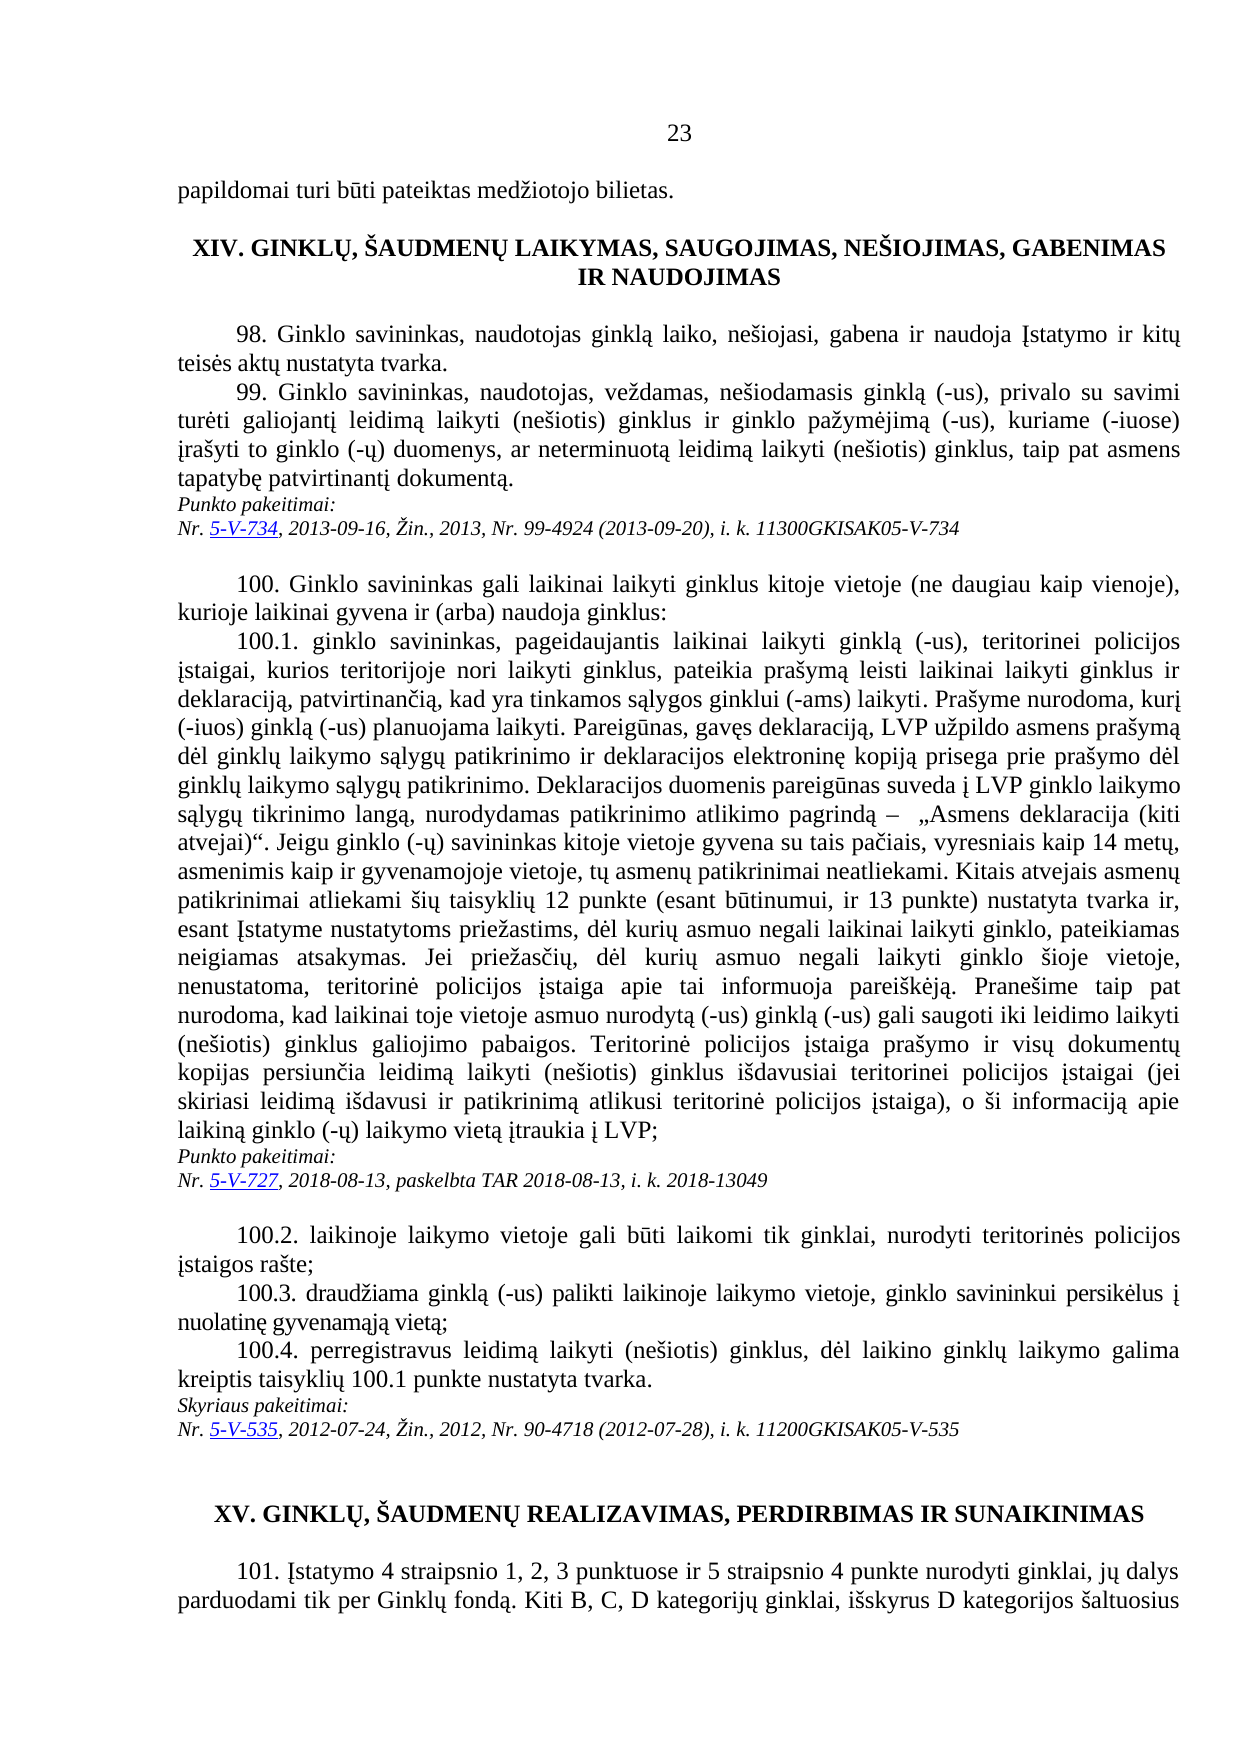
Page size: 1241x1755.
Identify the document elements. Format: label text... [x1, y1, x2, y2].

text XV. GINKLŲ, ŠAUDMENŲ REALIZAVIMAS, PERDIRBIMAS IR SUNAIKINIMAS [177, 1499, 1181, 1527]
text 99. Ginklo savininkas, naudotojas, veždamas, nešiodamasis ginklą (-us), privalo su savimi turėti galiojantį leidimą laikyti (nešiotis) ginklus ir ginklo pažymėjimą (-us), kuriame (-iuose) įrašyti to ginklo (-ų) duomenys, ar neterminuotą leidimą laikyti (nešiotis) ginklus, taip pat asmens tapatybę patvirtinantį dokumentą. [177, 377, 1181, 492]
text Skyriaus pakeitimai: [177, 1393, 1181, 1417]
text Punkto pakeitimai: [177, 492, 1181, 516]
text 101. Įstatymo 4 straipsnio 1, 2, 3 punktuose ir 5 straipsnio 4 punkte nurodyti ginklai, jų dalys parduodami tik per Ginklų fondą. Kiti B, C, D kategorijų ginklai, išskyrus D kategorijos šaltuosius [177, 1556, 1181, 1614]
text 100.2. laikinoje laikymo vietoje gali būti laikomi tik ginklai, nurodyti teritorinės policijos įstaigos rašte; [177, 1221, 1181, 1278]
text XIV. GINKLŲ, ŠAUDMENŲ LAIKYMAS, SAUGOJIMAS, NEŠIOJIMAS, GABENIMAS IR NAUDOJIMAS [177, 233, 1181, 291]
text 98. Ginklo savininkas, naudotojas ginklą laiko, nešiojasi, gabena ir naudoja Įstatymo ir kitų teisės aktų nustatyta tvarka. [177, 319, 1181, 377]
text 100.4. perregistravus leidimą laikyti (nešiotis) ginklus, dėl laikino ginklų laikymo galima kreiptis taisyklių 100.1 punkte nustatyta tvarka. [177, 1336, 1181, 1393]
text Nr. 5-V-535, 2012-07-24, Žin., 2012, Nr. 90-4718 (2012-07-28), i. k. 11200GKISAK05-V-535 [177, 1417, 1181, 1441]
text 100. Ginklo savininkas gali laikinai laikyti ginklus kitoje vietoje (ne daugiau kaip vienoje), kurioje laikinai gyvena ir (arba) naudoja ginklus: [177, 569, 1181, 626]
text papildomai turi būti pateiktas medžiotojo bilietas. [177, 176, 1181, 204]
text Nr. 5-V-734, 2013-09-16, Žin., 2013, Nr. 99-4924 (2013-09-20), i. k. 11300GKISAK05-V-734 [177, 516, 1181, 540]
text Punkto pakeitimai: [177, 1144, 1181, 1168]
text 100.3. draudžiama ginklą (-us) palikti laikinoje laikymo vietoje, ginklo savininkui persikėlus į nuolatinę gyvenamąją vietą; [177, 1278, 1181, 1336]
text Nr. 5-V-727, 2018-08-13, paskelbta TAR 2018-08-13, i. k. 2018-13049 [177, 1168, 1181, 1192]
text 100.1. ginklo savininkas, pageidaujantis laikinai laikyti ginklą (-us), teritorinei policijos įstaigai, kurios teritorijoje nori laikyti ginklus, pateikia prašymą leisti laikinai laikyti ginklus ir deklaraciją, patvirtinančią, kad yra tinkamos sąlygos ginklui (-ams) laikyti. Prašyme nurodoma, kurį (-iuos) ginklą (-us) planuojama laikyti. Pareigūnas, gavęs deklaraciją, LVP užpildo asmens prašymą dėl ginklų laikymo sąlygų patikrinimo ir deklaracijos elektroninę kopiją prisega prie prašymo dėl ginklų laikymo sąlygų patikrinimo. Deklaracijos duomenis pareigūnas suveda į LVP ginklo laikymo sąlygų tikrinimo langą, nurodydamas patikrinimo atlikimo pagrindą – „Asmens deklaracija (kiti atvejai)“. Jeigu ginklo (-ų) savininkas kitoje vietoje gyvena su tais pačiais, vyresniais kaip 14 metų, asmenimis kaip ir gyvenamojoje vietoje, tų asmenų patikrinimai neatliekami. Kitais atvejais asmenų patikrinimai atliekami šių taisyklių 12 punkte (esant būtinumui, ir 13 punkte) nustatyta tvarka ir, esant Įstatyme nustatytoms priežastims, dėl kurių asmuo negali laikinai laikyti ginklo, pateikiamas neigiamas atsakymas. Jei priežasčių, dėl kurių asmuo negali laikyti ginklo šioje vietoje, nenustatoma, teritorinė policijos įstaiga apie tai informuoja pareiškėją. Pranešime taip pat nurodoma, kad laikinai toje vietoje asmuo nurodytą (-us) ginklą (-us) gali saugoti iki leidimo laikyti (nešiotis) ginklus galiojimo pabaigos. Teritorinė policijos įstaiga prašymo ir visų dokumentų kopijas persiunčia leidimą laikyti (nešiotis) ginklus išdavusiai teritorinei policijos įstaigai (jei skiriasi leidimą išdavusi ir patikrinimą atlikusi teritorinė policijos įstaiga), o ši informaciją apie laikiną ginklo (-ų) laikymo vietą įtraukia į LVP; [177, 626, 1181, 1144]
